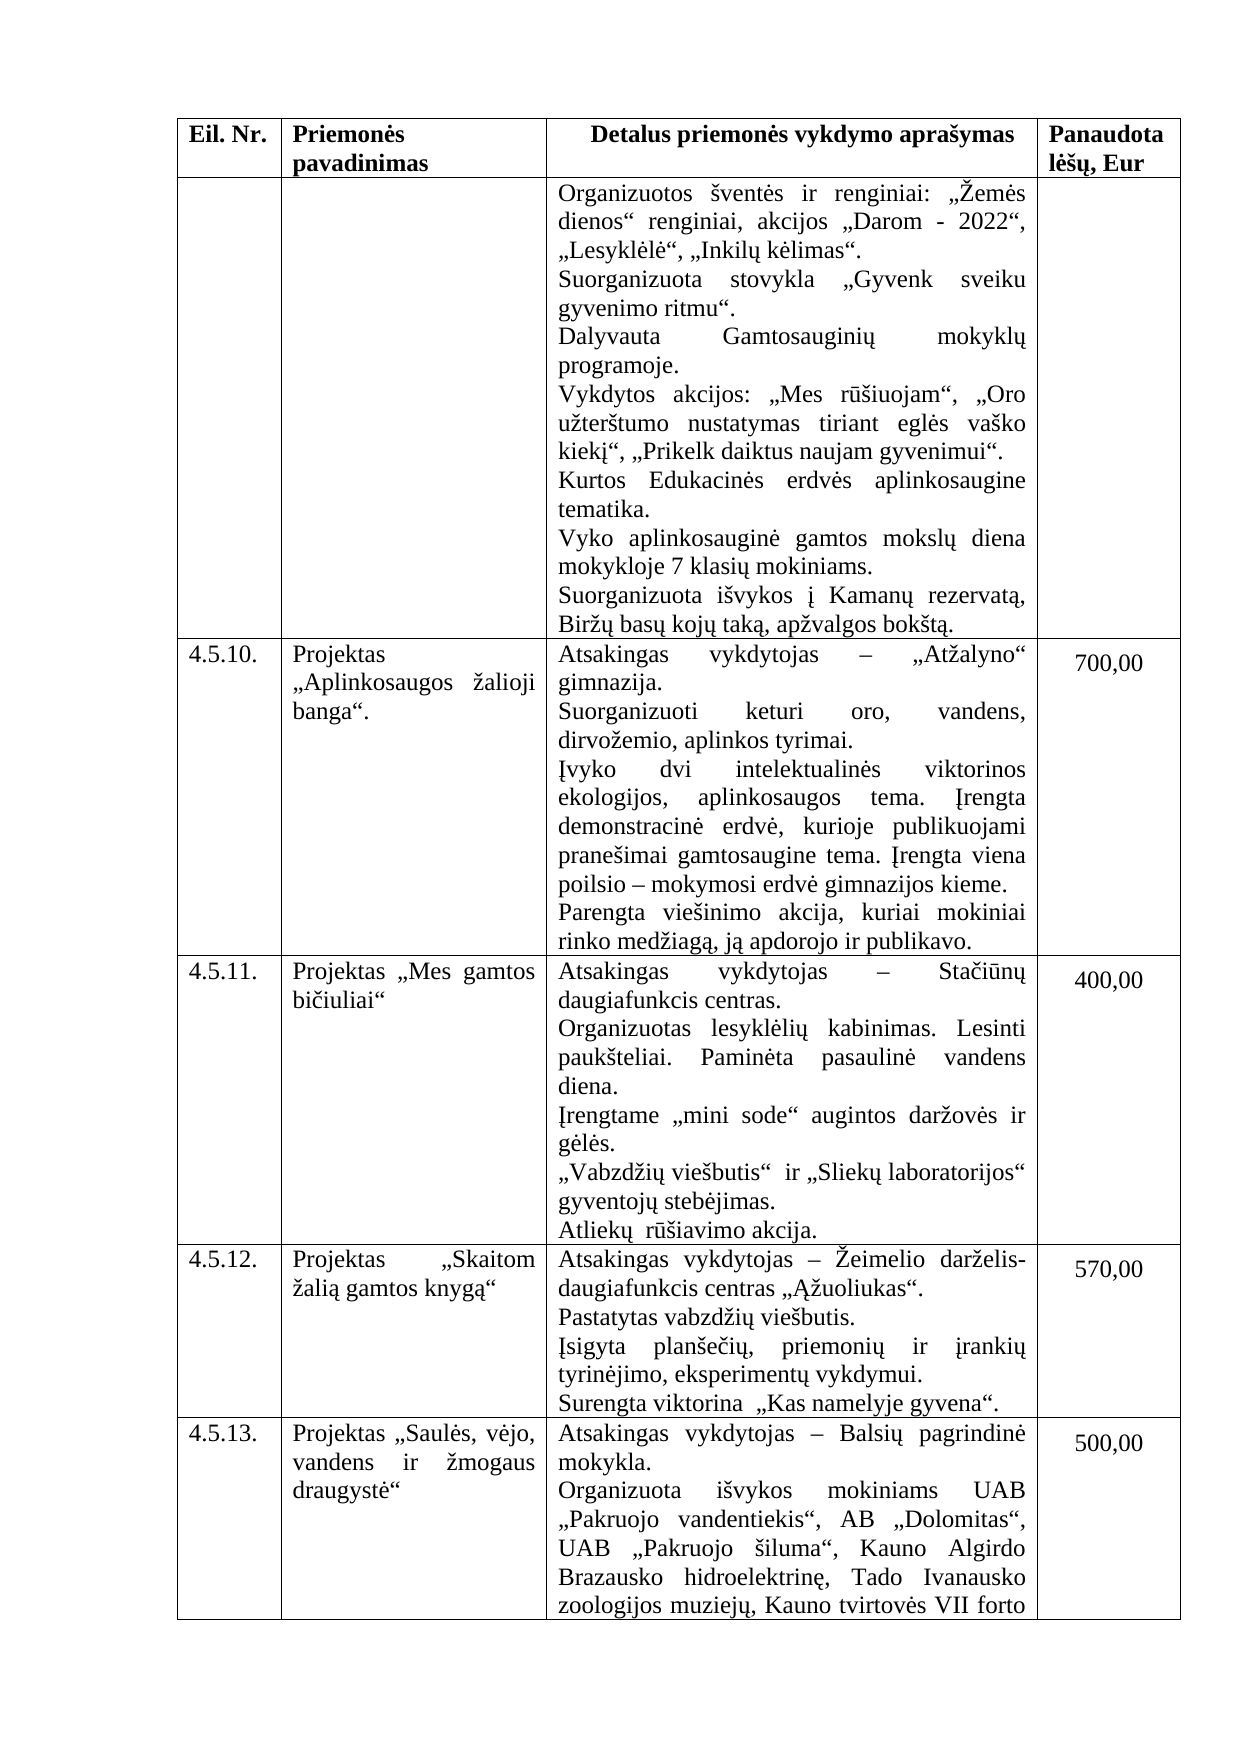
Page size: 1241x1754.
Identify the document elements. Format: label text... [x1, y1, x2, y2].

table_cell 4.5.12. [178, 1245, 281, 1417]
table_cell Atsakingas vykdytojas – Balsių pagrindinė mokykla. Organizuota išvykos mokiniams UAB „Pakruojo vandentiekis“, AB „Dolomitas“, UAB „Pakruojo šiluma“, Kauno Algirdo Brazausko hidroelektrinę, Tado Ivanausko zoologijos muziejų, Kauno tvirtovės VII forto [547, 1418, 1037, 1619]
table_cell 400,00 [1038, 956, 1180, 1243]
table_cell [178, 178, 281, 638]
table_cell Projektas „Mes gamtos bičiuliai“ [282, 956, 546, 1243]
table_cell Atsakingas vykdytojas – Žeimelio darželis-daugiafunkcis centras „Ąžuoliukas“. Pastatytas vabzdžių viešbutis. Įsigyta planšečių, priemonių ir įrankių tyrinėjimo, eksperimentų vykdymui. Surengta viktorina „Kas namelyje gyvena“. [547, 1245, 1037, 1417]
table_cell Atsakingas vykdytojas – Stačiūnų daugiafunkcis centras. Organizuotas lesyklėlių kabinimas. Lesinti paukšteliai. Paminėta pasaulinė vandens diena. Įrengtame „mini sode“ augintos daržovės ir gėlės. „Vabzdžių viešbutis“ ir „Sliekų laboratorijos“ gyventojų stebėjimas. Atliekų rūšiavimo akcija. [547, 956, 1037, 1243]
table_cell 570,00 [1038, 1245, 1180, 1417]
table_cell [1038, 178, 1180, 638]
table_cell 500,00 [1038, 1418, 1180, 1619]
table_cell 700,00 [1038, 639, 1180, 955]
table_cell 4.5.13. [178, 1418, 281, 1619]
table_cell Atsakingas vykdytojas – „Atžalyno“ gimnazija. Suorganizuoti keturi oro, vandens, dirvožemio, aplinkos tyrimai. Įvyko dvi intelektualinės viktorinos ekologijos, aplinkosaugos tema. Įrengta demonstracinė erdvė, kurioje publikuojami pranešimai gamtosaugine tema. Įrengta viena poilsio – mokymosi erdvė gimnazijos kieme. Parengta viešinimo akcija, kuriai mokiniai rinko medžiagą, ją apdorojo ir publikavo. [547, 639, 1037, 955]
table_cell 4.5.11. [178, 956, 281, 1243]
table_cell Projektas „Skaitom žalią gamtos knygą“ [282, 1245, 546, 1417]
table_header Eil. Nr. [178, 119, 281, 177]
table_cell [282, 178, 546, 638]
table_cell Projektas „Saulės, vėjo, vandens ir žmogaus draugystė“ [282, 1418, 546, 1619]
table_cell Organizuotos šventės ir renginiai: „Žemės dienos“ renginiai, akcijos „Darom - 2022“, „Lesyklėlė“, „Inkilų kėlimas“. Suorganizuota stovykla „Gyvenk sveiku gyvenimo ritmu“. Dalyvauta Gamtosauginių mokyklų programoje. Vykdytos akcijos: „Mes rūšiuojam“, „Oro užterštumo nustatymas tiriant eglės vaško kiekį“, „Prikelk daiktus naujam gyvenimui“. Kurtos Edukacinės erdvės aplinkosaugine tematika. Vyko aplinkosauginė gamtos mokslų diena mokykloje 7 klasių mokiniams. Suorganizuota išvykos į Kamanų rezervatą, Biržų basų kojų taką, apžvalgos bokštą. [547, 178, 1037, 638]
table_header Panaudota lėšų, Eur [1038, 119, 1180, 177]
table_cell Projektas „Aplinkosaugos žalioji banga“. [282, 639, 546, 955]
table_header Detalus priemonės vykdymo aprašymas [547, 119, 1037, 177]
table_header Priemonės pavadinimas [282, 119, 546, 177]
table_cell 4.5.10. [178, 639, 281, 955]
